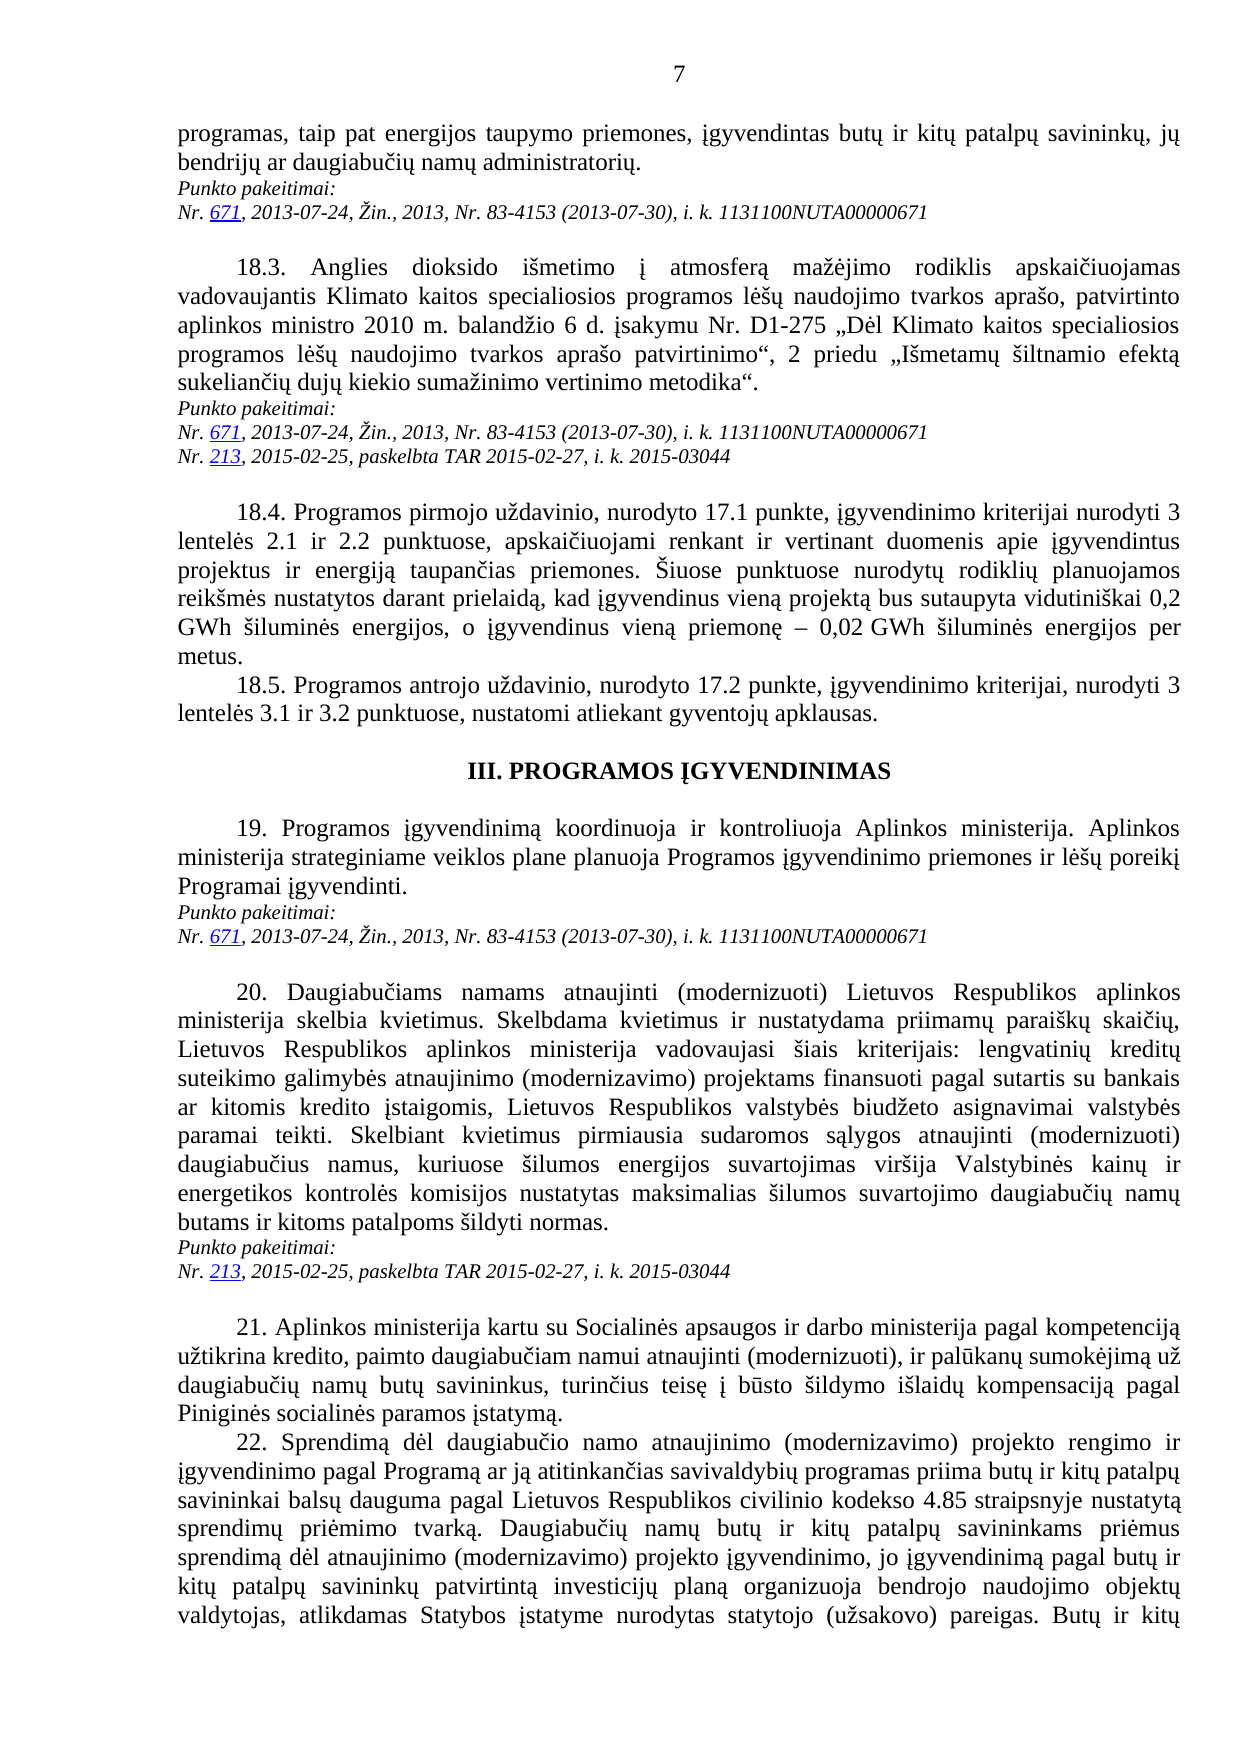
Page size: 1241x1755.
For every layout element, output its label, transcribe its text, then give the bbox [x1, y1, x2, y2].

text Nr. 213, 2015-02-25, paskelbta TAR 2015-02-27, i. k. 2015-03044 [177, 1259, 1181, 1283]
text 18.4. Programos pirmojo uždavinio, nurodyto 17.1 punkte, įgyvendinimo kriterijai nurodyti 3 lentelės 2.1 ir 2.2 punktuose, apskaičiuojami renkant ir vertinant duomenis apie įgyvendintus projektus ir energiją taupančias priemones. Šiuose punktuose nurodytų rodiklių planuojamos reikšmės nustatytos darant prielaidą, kad įgyvendinus vieną projektą bus sutaupyta vidutiniškai 0,2 GWh šiluminės energijos, o įgyvendinus vieną priemonę – 0,02 Gwh šiluminės energijos per metus. [177, 497, 1181, 670]
text 21. Aplinkos ministerija kartu su Socialinės apsaugos ir darbo ministerija pagal kompetenciją užtikrina kredito, paimto daugiabučiam namui atnaujinti (modernizuoti), ir palūkanų sumokėjimą už daugiabučių namų butų savininkus, turinčius teisę į būsto šildymo išlaidų kompensaciją pagal Piniginės socialinės paramos įstatymą. [177, 1312, 1181, 1427]
text Punkto pakeitimai: [177, 1235, 1181, 1259]
text 18.5. Programos antrojo uždavinio, nurodyto 17.2 punkte, įgyvendinimo kriterijai, nurodyti 3 lentelės 3.1 ir 3.2 punktuose, nustatomi atliekant gyventojų apklausas. [177, 670, 1181, 727]
text Nr. 671, 2013-07-24, Žin., 2013, Nr. 83-4153 (2013-07-30), i. k. 1131100NUTA00000671 [177, 200, 1181, 224]
text 20. Daugiabučiams namams atnaujinti (modernizuoti) Lietuvos Respublikos aplinkos ministerija skelbia kvietimus. Skelbdama kvietimus ir nustatydama priimamų paraiškų skaičių, Lietuvos Respublikos aplinkos ministerija vadovaujasi šiais kriterijais: lengvatinių kreditų suteikimo galimybės atnaujinimo (modernizavimo) projektams finansuoti pagal sutartis su bankais ar kitomis kredito įstaigomis, Lietuvos Respublikos valstybės biudžeto asignavimai valstybės paramai teikti. Skelbiant kvietimus pirmiausia sudaromos sąlygos atnaujinti (modernizuoti) daugiabučius namus, kuriuose šilumos energijos suvartojimas viršija Valstybinės kainų ir energetikos kontrolės komisijos nustatytas maksimalias šilumos suvartojimo daugiabučių namų butams ir kitoms patalpoms šildyti normas. [177, 977, 1181, 1235]
text 22. Sprendimą dėl daugiabučio namo atnaujinimo (modernizavimo) projekto rengimo ir įgyvendinimo pagal Programą ar ją atitinkančias savivaldybių programas priima butų ir kitų patalpų savininkai balsų dauguma pagal Lietuvos Respublikos civilinio kodekso 4.85 straipsnyje nustatytą sprendimų priėmimo tvarką. Daugiabučių namų butų ir kitų patalpų savininkams priėmus sprendimą dėl atnaujinimo (modernizavimo) projekto įgyvendinimo, jo įgyvendinimą pagal butų ir kitų patalpų savininkų patvirtintą investicijų planą organizuoja bendrojo naudojimo objektų valdytojas, atlikdamas Statybos įstatyme nurodytas statytojo (užsakovo) pareigas. Butų ir kitų [177, 1427, 1181, 1628]
text 18.3. Anglies dioksido išmetimo į atmosferą mažėjimo rodiklis apskaičiuojamas vadovaujantis Klimato kaitos specialiosios programos lėšų naudojimo tvarkos aprašo, patvirtinto aplinkos ministro 2010 m. balandžio 6 d. įsakymu Nr. D1-275 „Dėl Klimato kaitos specialiosios programos lėšų naudojimo tvarkos aprašo patvirtinimo“, 2 priedu „Išmetamų šiltnamio efektą sukeliančių dujų kiekio sumažinimo vertinimo metodika“. [177, 252, 1181, 396]
text programas, taip pat energijos taupymo priemones, įgyvendintas butų ir kitų patalpų savininkų, jų bendrijų ar daugiabučių namų administratorių. [177, 118, 1181, 176]
text Nr. 213, 2015-02-25, paskelbta TAR 2015-02-27, i. k. 2015-03044 [177, 444, 1181, 468]
text 19. Programos įgyvendinimą koordinuoja ir kontroliuoja Aplinkos ministerija. Aplinkos ministerija strateginiame veiklos plane planuoja Programos įgyvendinimo priemones ir lėšų poreikį Programai įgyvendinti. [177, 813, 1181, 900]
text Punkto pakeitimai: [177, 396, 1181, 420]
text III. PROGRAMOS ĮGYVENDINIMAS [177, 756, 1181, 785]
text Punkto pakeitimai: [177, 900, 1181, 924]
text Punkto pakeitimai: [177, 176, 1181, 200]
text Nr. 671, 2013-07-24, Žin., 2013, Nr. 83-4153 (2013-07-30), i. k. 1131100NUTA00000671 [177, 420, 1181, 444]
text Nr. 671, 2013-07-24, Žin., 2013, Nr. 83-4153 (2013-07-30), i. k. 1131100NUTA00000671 [177, 924, 1181, 948]
